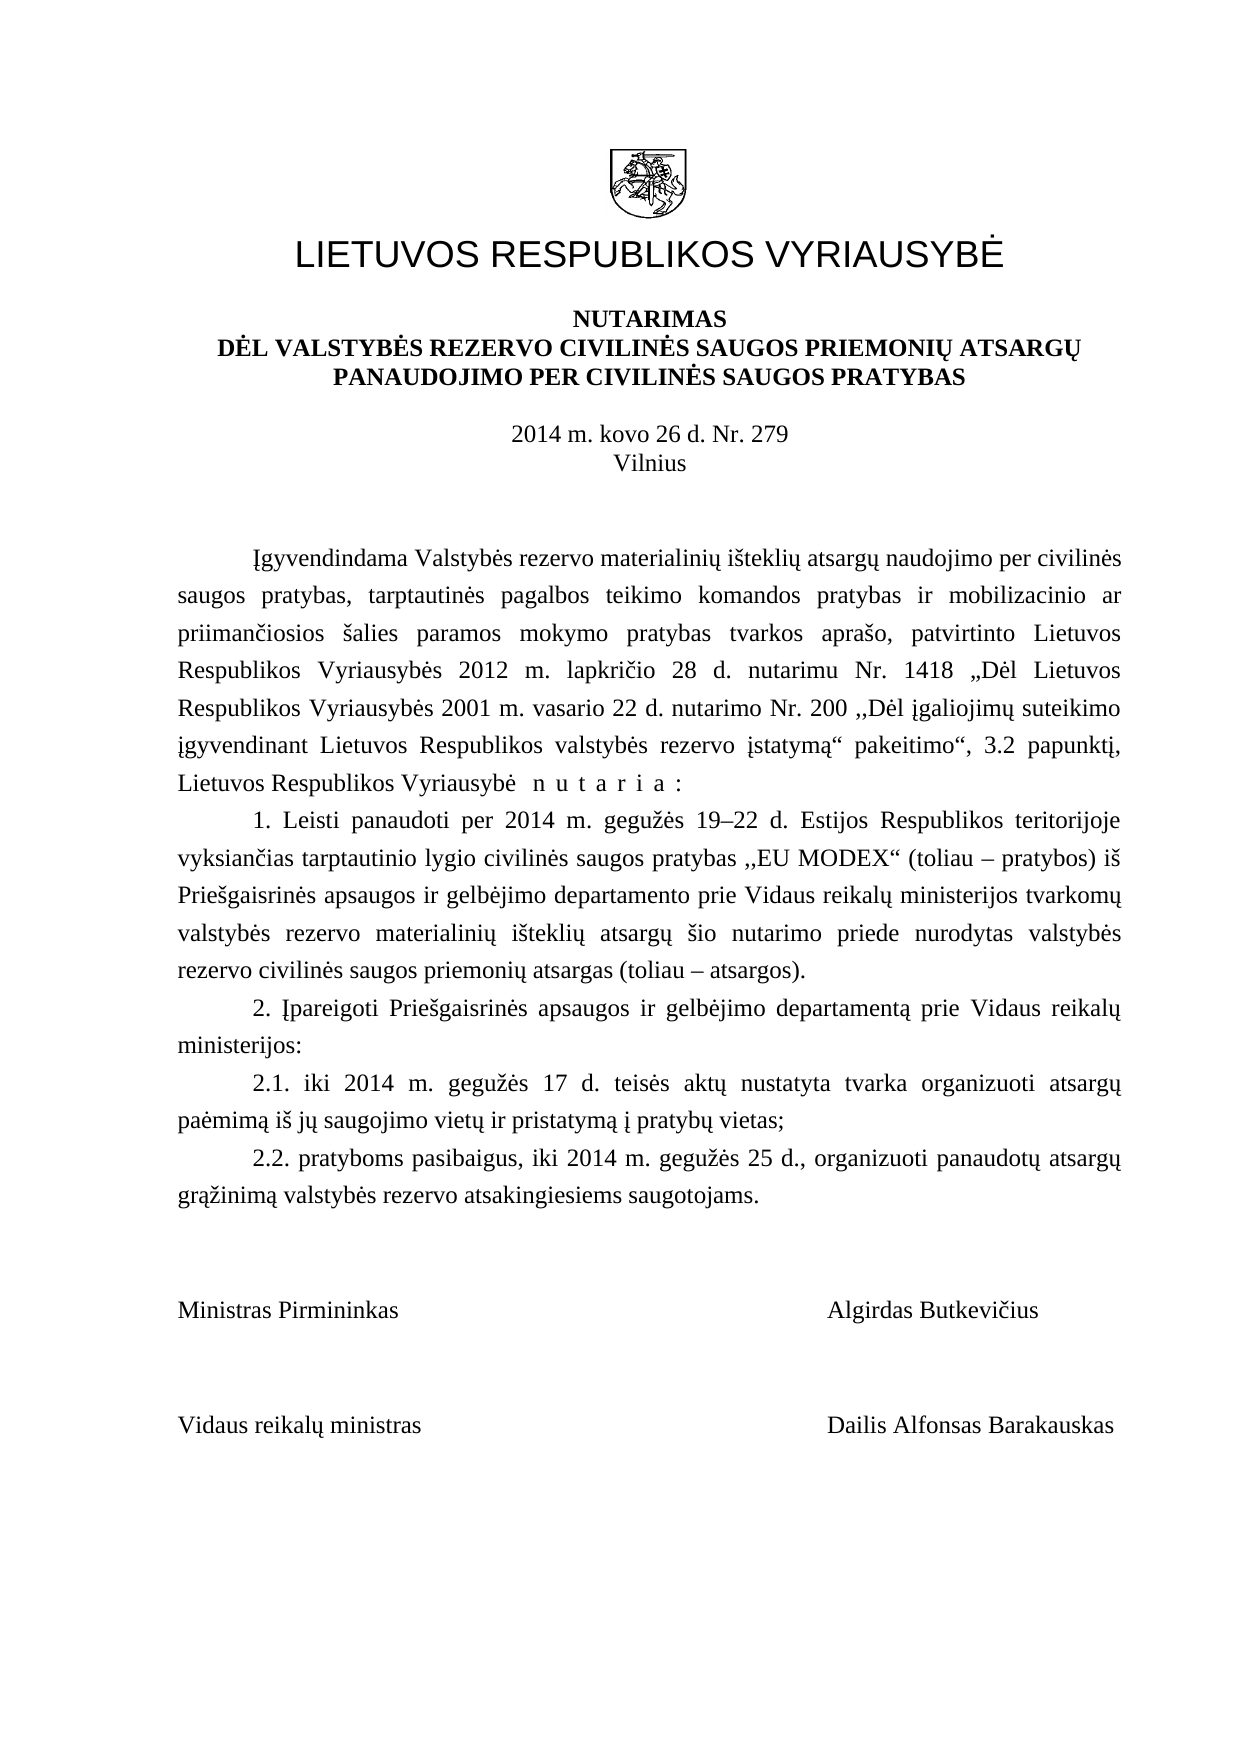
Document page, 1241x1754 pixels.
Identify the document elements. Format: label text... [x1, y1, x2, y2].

text 2014 m. kovo 26 d. Nr. 279 Vilnius [177, 419, 1122, 477]
text Lietuvos Respublikos Vyriausybė [177, 232, 1122, 275]
text Vidaus reikalų ministras Dailis Alfonsas Barakauskas [177, 1410, 1122, 1439]
text Įgyvendindama Valstybės rezervo materialinių išteklių atsargų naudojimo per civilinės saugos pratybas, tarptautinės pagalbos teikimo komandos pratybas ir mobilizacinio ar priimančiosios šalies paramos mokymo pratybas tvarkos aprašo, patvirtinto Lietuvos Respublikos Vyriausybės 2012 m. lapkričio 28 d. nutarimu Nr. 1418 „Dėl Lietuvos Respublikos Vyriausybės 2001 m. vasario 22 d. nutarimo Nr. 200 ,,Dėl įgaliojimų suteikimo įgyvendinant Lietuvos Respublikos valstybės rezervo įstatymą“ pakeitimo“, 3.2 papunktį, Lietuvos Respublikos Vyriausybė nutaria: [177, 534, 1122, 797]
text 1. Leisti panaudoti per 2014 m. gegužės 19–22 d. Estijos Respublikos teritorijoje vyksiančias tarptautinio lygio civilinės saugos pratybas ,,EU MODEX“ (toliau – pratybos) iš Priešgaisrinės apsaugos ir gelbėjimo departamento prie Vidaus reikalų ministerijos tvarkomų valstybės rezervo materialinių išteklių atsargų šio nutarimo priede nurodytas valstybės rezervo civilinės saugos priemonių atsargas (toliau – atsargos). [177, 797, 1122, 984]
text 2.1. iki 2014 m. gegužės 17 d. teisės aktų nustatyta tvarka organizuoti atsargų paėmimą iš jų saugojimo vietų ir pristatymą į pratybų vietas; [177, 1059, 1122, 1134]
text Dėl VALSTYBĖS REZERVO CIVILINĖS SAUGOS PRIEMONIŲ ATSARGŲ PANAUDOJIMO PER CIVILINĖS SAUGOS PRATYBAS [177, 333, 1122, 390]
text Ministras Pirmininkas Algirdas Butkevičius [177, 1295, 1122, 1324]
text 2. Įpareigoti Priešgaisrinės apsaugos ir gelbėjimo departamentą prie Vidaus reikalų ministerijos: [177, 984, 1122, 1059]
text 2.2. pratyboms pasibaigus, iki 2014 m. gegužės 25 d., organizuoti panaudotų atsargų grąžinimą valstybės rezervo atsakingiesiems saugotojams. [177, 1134, 1122, 1209]
text nutarimas [177, 304, 1122, 333]
